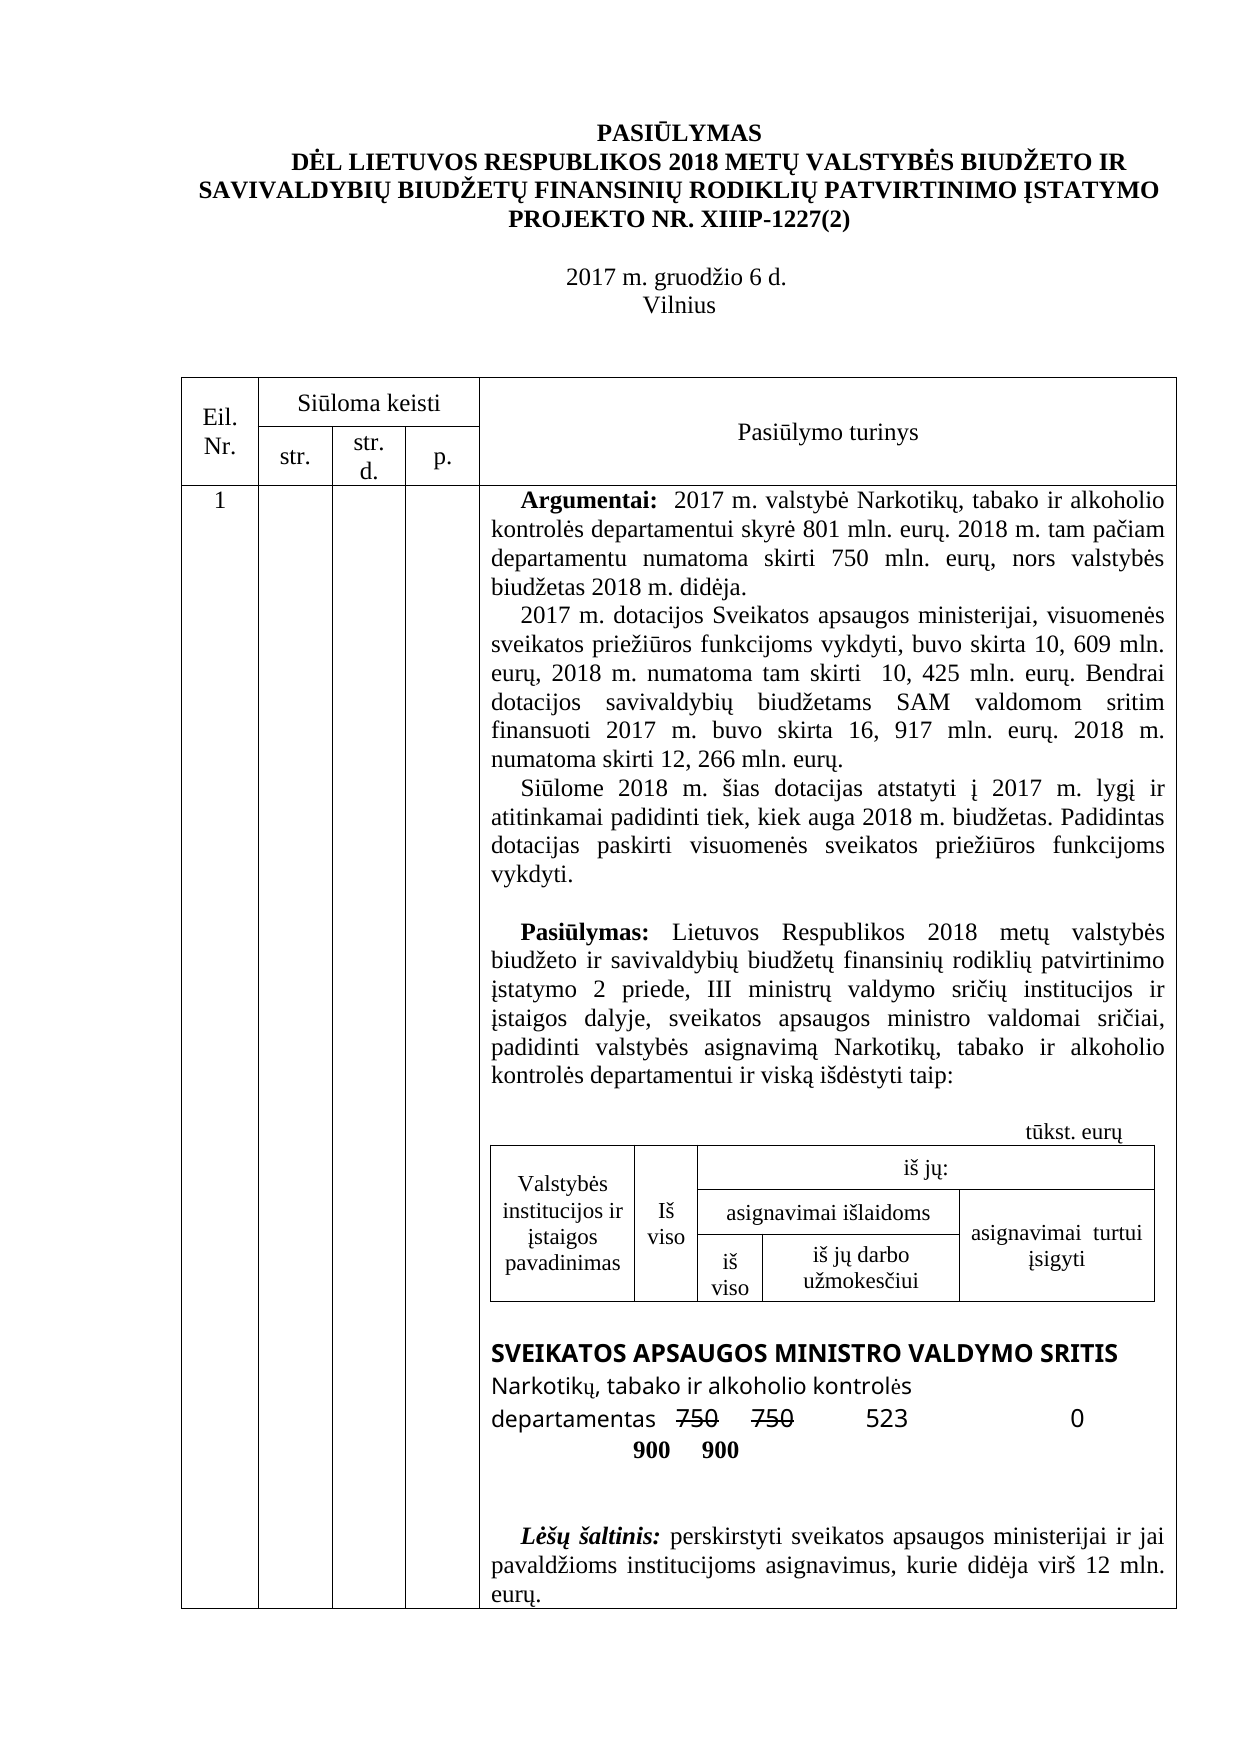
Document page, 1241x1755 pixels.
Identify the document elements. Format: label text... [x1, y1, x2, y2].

table_cell 1 [182, 486, 258, 1607]
table_header Siūloma keisti [259, 378, 479, 426]
table_cell [406, 486, 479, 1607]
text PASIŪLYMAS [177, 118, 1181, 147]
table_cell asignavimai turtui įsigyti [960, 1190, 1154, 1301]
table_cell Argumentai: 2017 m. valstybė Narkotikų, tabako ir alkoholio kontrolės departamentui skyrė 801 mln. eurų. 2018 m. tam pačiam departamentu numatoma skirti 750 mln. eurų, nors valstybės biudžetas 2018 m. didėja. 2017 m. dotacijos Sveikatos apsaugos ministerijai, visuomenės sveikatos priežiūros funkcijoms vykdyti, buvo skirta 10, 609 mln. eurų, 2018 m. numatoma tam skirti 10, 425 mln. eurų. Bendrai dotacijos savivaldybių biudžetams SAM valdomom sritim finansuoti 2017 m. buvo skirta 16, 917 mln. eurų. 2018 m. numatoma skirti 12, 266 mln. eurų. Siūlome 2018 m. šias dotacijas atstatyti į 2017 m. lygį ir atitinkamai padidinti tiek, kiek auga 2018 m. biudžetas. Padidintas dotacijas paskirti visuomenės sveikatos priežiūros funkcijoms vykdyti. Pasiūlymas: Lietuvos Respublikos 2018 metų valstybės biudžeto ir savivaldybių biudžetų finansinių rodiklių patvirtinimo įstatymo 2 priede, III ministrų valdymo sričių institucijos ir įstaigos dalyje, sveikatos apsaugos ministro valdomai sričiai, padidinti valstybės asignavimą Narkotikų, tabako ir alkoholio kontrolės departamentui ir viską išdėstyti taip: tūkst. eurų SVEIKATOS APSAUGOS MINISTRO VALDYMO SRITIS Narkotikų, tabako ir alkoholio kontrolės departamentas 750 750 523 0 900 900 Lėšų šaltinis: perskirstyti sveikatos apsaugos ministerijai ir jai pavaldžioms institucijoms asignavimus, kurie didėja virš 12 mln. eurų. [480, 486, 1176, 1607]
table_header iš jų: [698, 1146, 1154, 1189]
table_cell p. [406, 427, 479, 484]
table_header Eil. Nr. [182, 378, 258, 484]
text 2017 m. gruodžio 6 d. [177, 262, 1181, 291]
table_cell str. [259, 427, 332, 484]
table_header Valstybės institucijos ir įstaigos pavadinimas [491, 1146, 634, 1301]
table_cell iš viso [698, 1235, 762, 1301]
text DĖL LIETUVOS RESPUBLIKOS 2018 METŲ VALSTYBĖS BIUDŽETO IR SAVIVALDYBIŲ BIUDŽETŲ FINANSINIŲ RODIKLIŲ PATVIRTINIMO ĮSTATYMO PROJEKTO NR. XIIIP-1227(2) [177, 147, 1181, 233]
text Vilnius [177, 291, 1181, 319]
table_header Iš viso [635, 1146, 697, 1301]
table_header Pasiūlymo turinys [480, 378, 1176, 484]
table_cell [259, 486, 332, 1607]
table_cell asignavimai išlaidoms [698, 1190, 959, 1233]
table_cell str. d. [333, 427, 405, 484]
table_cell [333, 486, 405, 1607]
table_cell iš jų darbo užmokesčiui [763, 1235, 959, 1301]
